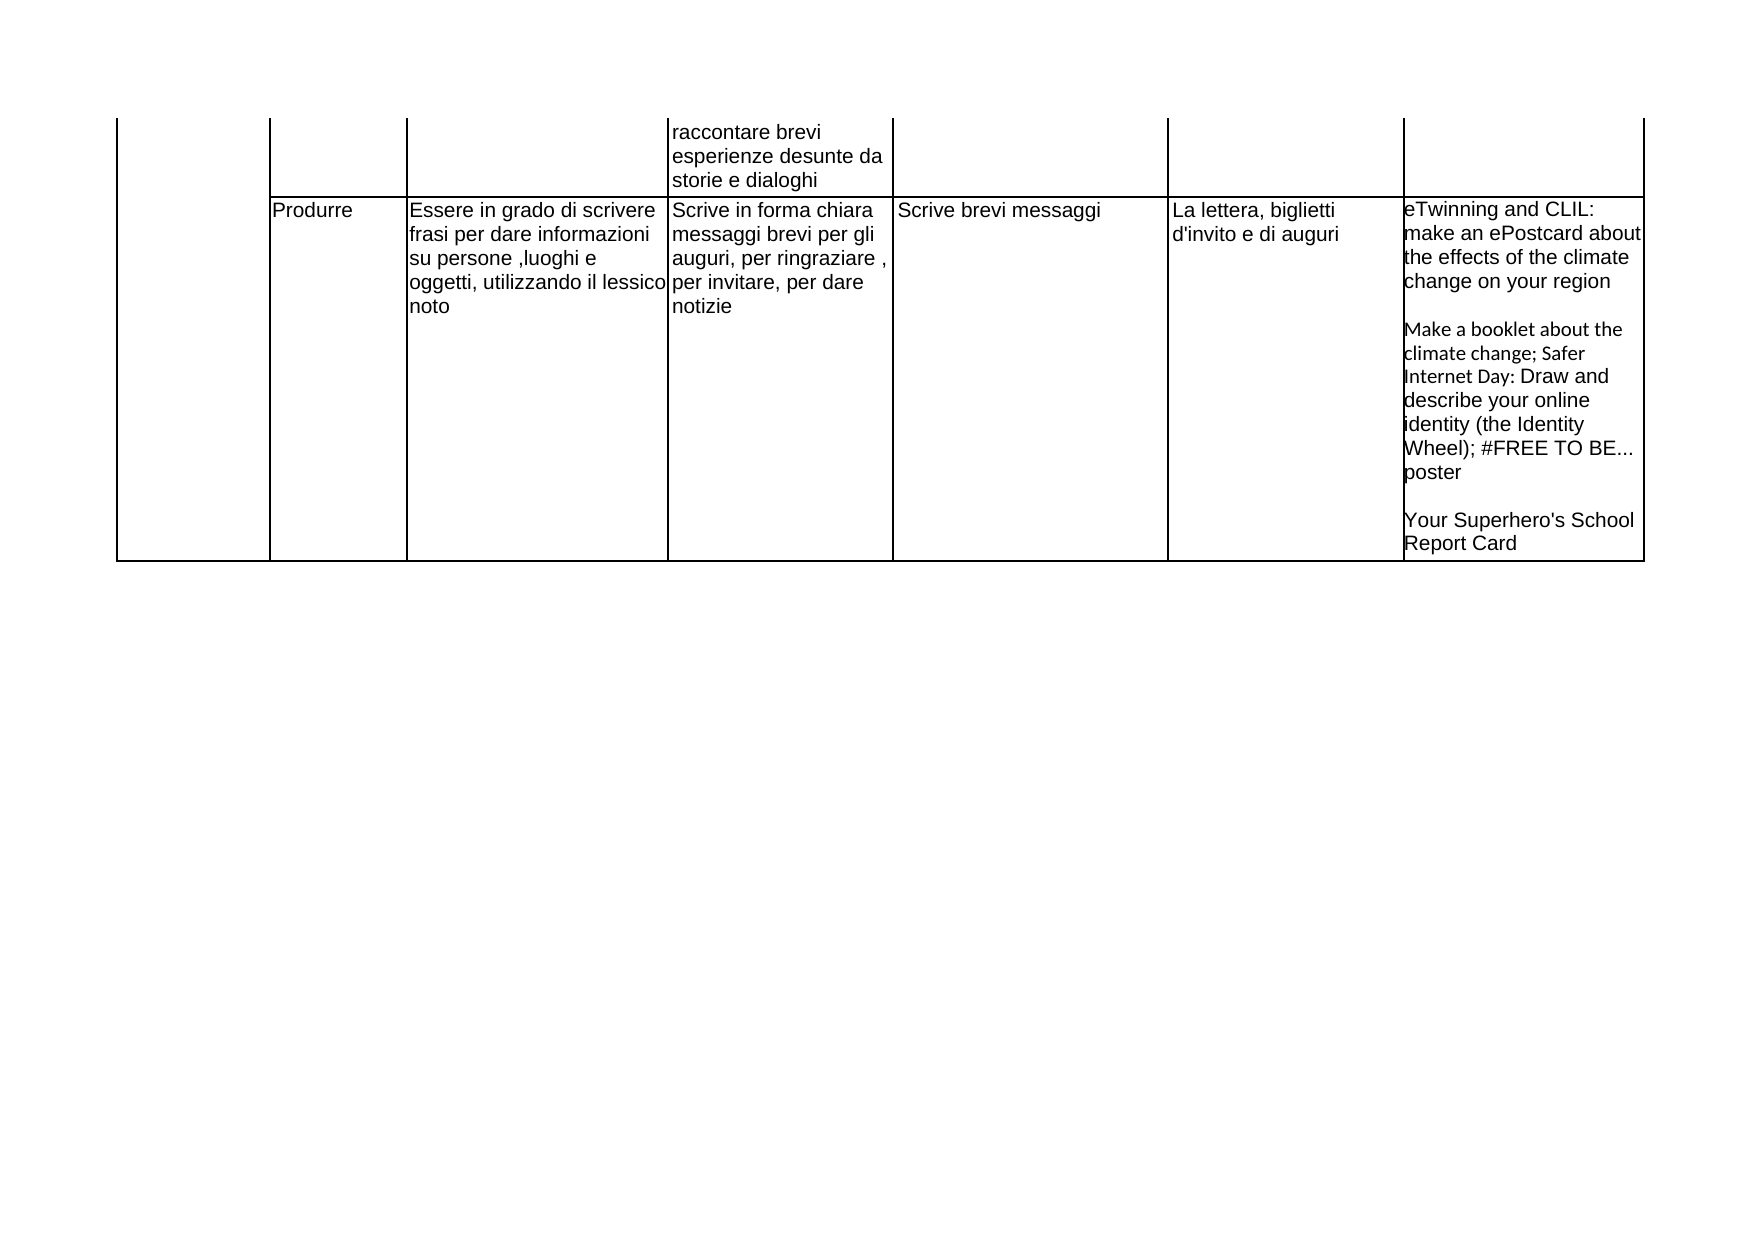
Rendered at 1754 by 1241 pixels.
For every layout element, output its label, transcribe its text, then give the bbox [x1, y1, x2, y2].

table_cell [118, 118, 269, 192]
table_cell [1405, 118, 1643, 192]
table_cell [894, 118, 1167, 192]
table_cell [1169, 192, 1403, 196]
table_cell Essere in grado di scrivere frasi per dare informazioni su persone ,luoghi e oggetti, utilizzando il lessico noto [408, 198, 667, 556]
table_cell [1169, 118, 1403, 192]
table_cell [271, 192, 406, 196]
table_cell raccontare brevi esperienze desunte da storie e dialoghi [669, 118, 892, 192]
table_cell [408, 192, 667, 196]
table_cell eTwinning and CLIL: make an ePostcard about the effects of the climate change on your region Make a booklet about the climate change; Safer Internet Day: Draw and describe your online identity (the Identity Wheel); #FREE TO BE... poster Your Superhero's School Report Card [1405, 198, 1643, 556]
table_cell [894, 192, 1167, 196]
table_cell [669, 192, 892, 196]
table_cell [408, 118, 667, 192]
table_cell [271, 118, 406, 192]
table_cell Scrive in forma chiara messaggi brevi per gli auguri, per ringraziare , per invitare, per dare notizie [669, 198, 892, 556]
table_cell [1405, 192, 1643, 196]
table_cell [118, 192, 269, 196]
table_cell Scrive brevi messaggi [894, 198, 1167, 556]
table_cell [118, 196, 269, 556]
table_cell La lettera, biglietti d'invito e di auguri [1169, 198, 1403, 556]
table_cell Produrre [271, 198, 406, 556]
